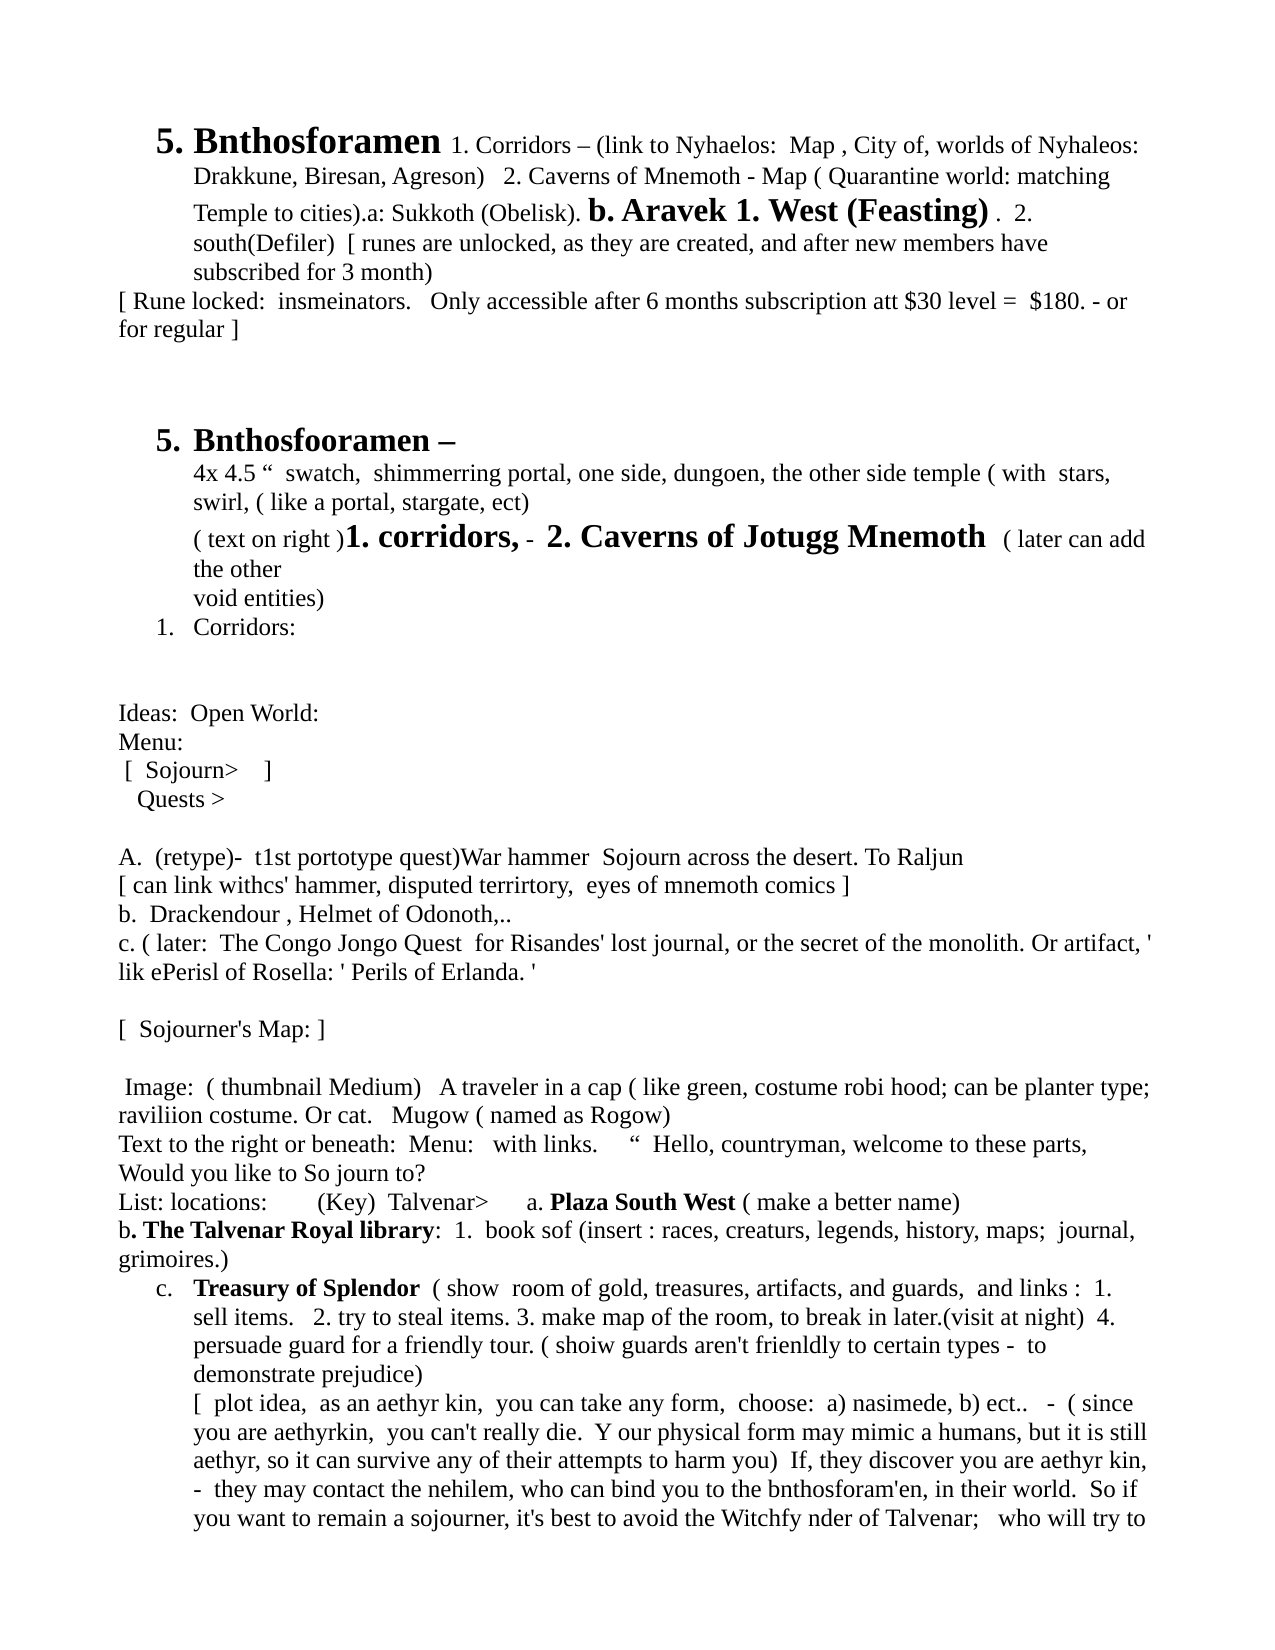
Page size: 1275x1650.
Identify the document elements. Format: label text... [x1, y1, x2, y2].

list Bnthosforamen 1. Corridors – (link to Nyhaelos: Map , City of, worlds of Nyhaleos: Drakkune, Biresan, Agreson) 2. Caverns of Mnemoth - Map ( Quarantine world: matching Temple to cities).a: Sukkoth (Obelisk). b. Aravek 1. West (Feasting) . 2. south(Defiler) [ runes are unlocked, as they are created, and after new members have subscribed for 3 month) [156, 118, 1157, 286]
list Treasury of Splendor ( show room of gold, treasures, artifacts, and guards, and links : 1. sell items. 2. try to steal items. 3. make map of the room, to break in later.(visit at night) 4. persuade guard for a friendly tour. ( shoiw guards aren't frienldly to certain types - to demonstrate prejudice) [156, 1273, 1157, 1388]
text A. (retype)- t1st portotype quest)War hammer Sojourn across the desert. To Raljun [118, 842, 1157, 870]
text [ Rune locked: insmeinators. Only accessible after 6 months subscription att $30 level = $180. - or for regular ] [118, 286, 1157, 343]
text b. Drackendour , Helmet of Odonoth,.. [118, 899, 1157, 928]
text Image: ( thumbnail Medium) A traveler in a cap ( like green, costume robi hood; can be planter type; raviliion costume. Or cat. Mugow ( named as Rogow) [118, 1072, 1157, 1129]
text b. The Talvenar Royal library: 1. book sof (insert : races, creaturs, legends, history, maps; journal, grimoires.) [118, 1215, 1157, 1273]
text [ Sojourner's Map: ] [118, 1014, 1157, 1043]
list ( text on right )1. corridors, - 2. Caverns of Jotugg Mnemoth ( later can add the other [156, 516, 1157, 583]
text Menu: [118, 727, 1157, 755]
text Quests > [118, 784, 1157, 813]
text [ Sojourn> ] [118, 755, 1157, 784]
text Ideas: Open World: [118, 698, 1157, 727]
text c. ( later: The Congo Jongo Quest for Risandes' lost journal, or the secret of the monolith. Or artifact, ' lik ePerisl of Rosella: ' Perils of Erlanda. ' [118, 928, 1157, 985]
list 4x 4.5 “ swatch, shimmerring portal, one side, dungoen, the other side temple ( with stars, swirl, ( like a portal, stargate, ect) [156, 458, 1157, 516]
list Corridors: [156, 612, 1157, 640]
text List: locations: (Key) Talvenar> a. Plaza South West ( make a better name) [118, 1187, 1157, 1215]
text [ can link withcs' hammer, disputed terrirtory, eyes of mnemoth comics ] [118, 870, 1157, 899]
list void entities) [156, 583, 1157, 612]
list Bnthosfooramen – [156, 420, 1157, 458]
text Text to the right or beneath: Menu: with links. “ Hello, countryman, welcome to these parts, Would you like to So journ to? [118, 1129, 1157, 1187]
list [ plot idea, as an aethyr kin, you can take any form, choose: a) nasimede, b) ect.. - ( since you are aethyrkin, you can't really die. Y our physical form may mimic a humans, but it is still aethyr, so it can survive any of their attempts to harm you) If, they discover you are aethyr kin, - they may contact the nehilem, who can bind you to the bnthosforam'en, in their world. So if you want to remain a sojourner, it's best to avoid the Witchfy nder of Talvenar; who will try to [156, 1388, 1157, 1532]
